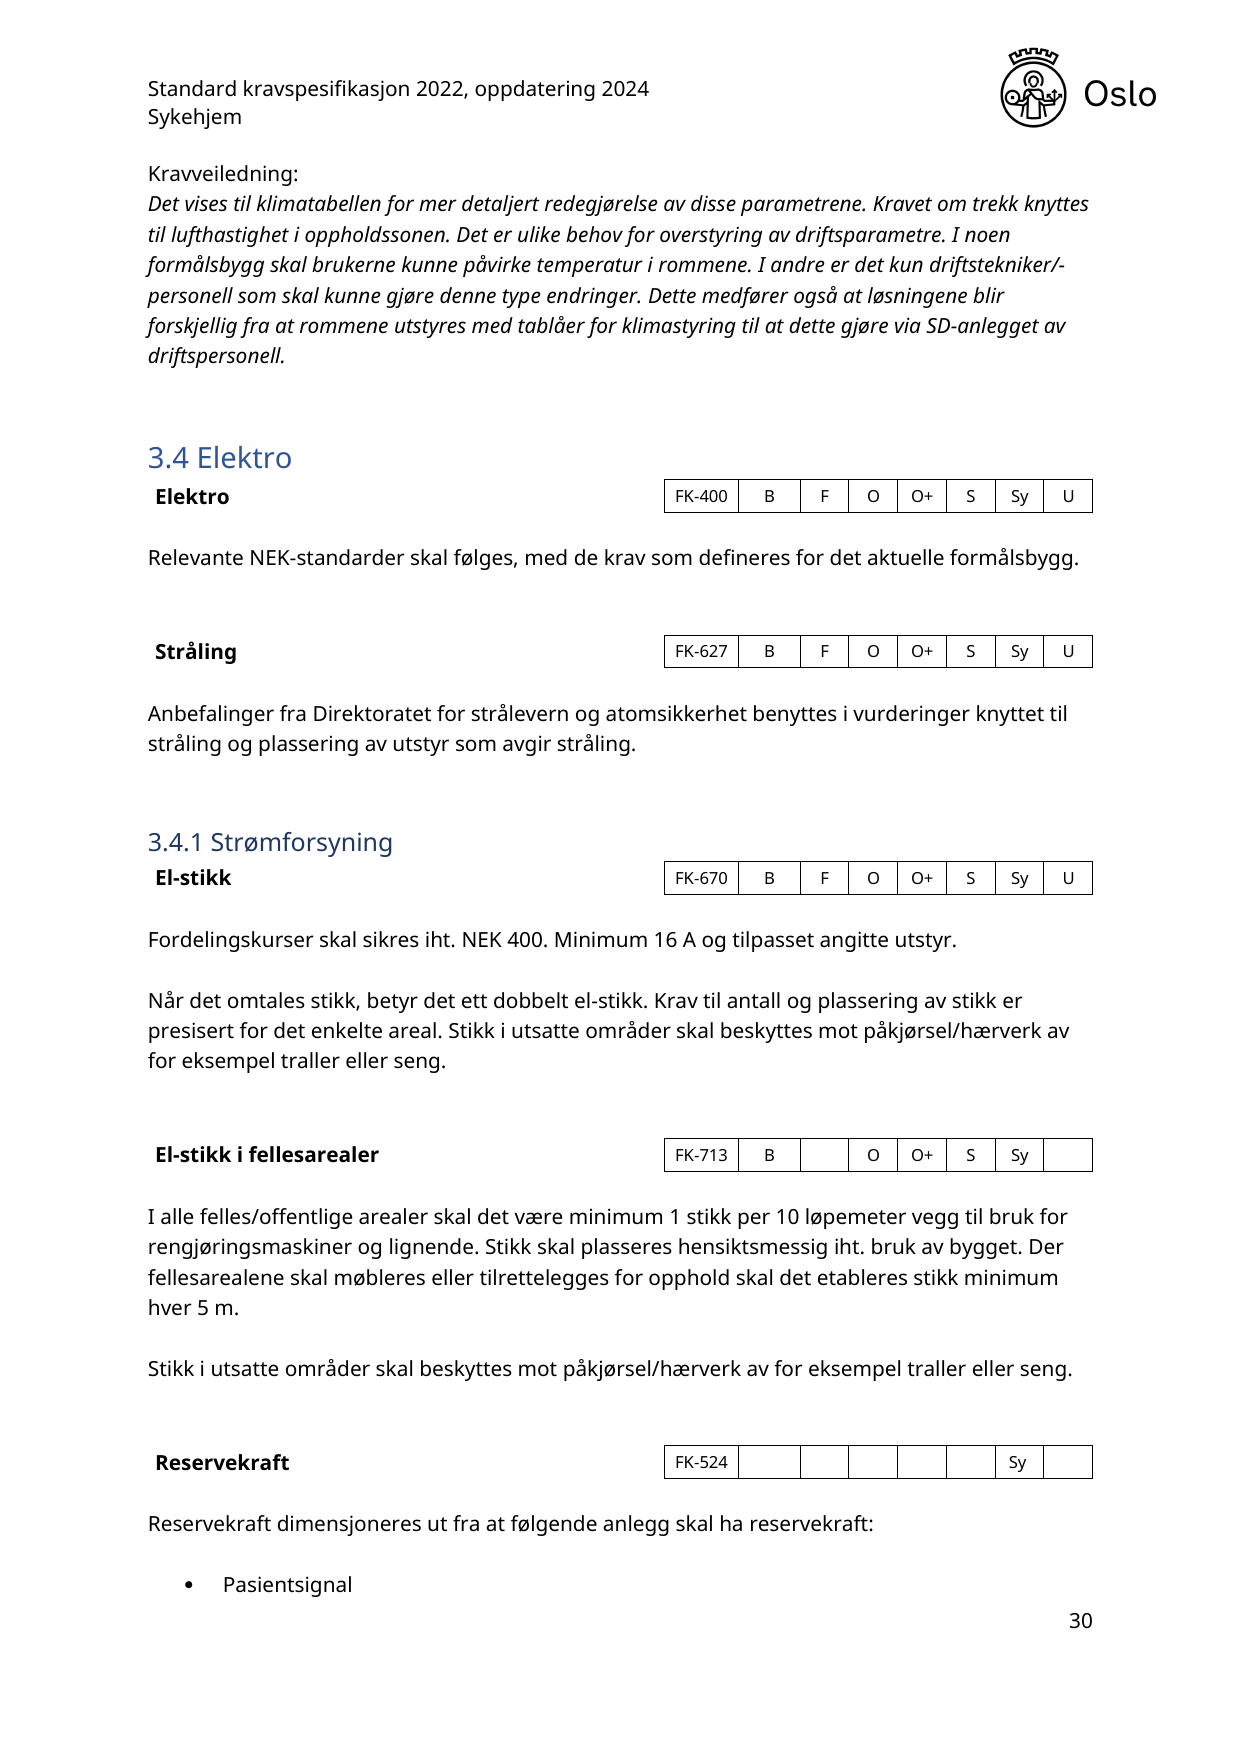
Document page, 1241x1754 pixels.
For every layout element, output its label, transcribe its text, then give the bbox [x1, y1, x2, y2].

table_header S [947, 862, 995, 893]
table_header El-stikk [148, 861, 664, 893]
table_header FK-713 [665, 1139, 738, 1171]
table_header FK-400 [665, 480, 738, 512]
table_header B [739, 480, 800, 512]
text I alle felles/offentlige arealer skal det være minimum 1 stikk per 10 løpemeter vegg til bruk for rengjøringsmaskiner og lignende. Stikk skal plasseres hensiktsmessig iht. bruk av bygget. Der fellesarealene skal møbleres eller tilrettelegges for opphold skal det etableres stikk minimum hver 5 m. [148, 1202, 1093, 1322]
table_header O [849, 480, 897, 512]
table_header Sy [996, 862, 1043, 893]
table_header Reservekraft [148, 1445, 664, 1478]
table_header [1044, 1139, 1092, 1171]
text Kravveiledning: [148, 159, 1093, 187]
table_header Sy [996, 1139, 1043, 1171]
table_header S [947, 1139, 995, 1171]
text Anbefalinger fra Direktoratet for strålevern og atomsikkerhet benyttes i vurderinger knyttet til stråling og plassering av utstyr som avgir stråling. [148, 699, 1093, 758]
table_header [739, 1446, 800, 1478]
text Når det omtales stikk, betyr det ett dobbelt el-stikk. Krav til antall og plassering av stikk er presisert for det enkelte areal. Stikk i utsatte områder skal beskyttes mot påkjørsel/hærverk av for eksempel traller eller seng. [148, 986, 1093, 1075]
subtitle 3.4 Elektro [148, 437, 1093, 477]
table_header Sy [996, 480, 1043, 512]
table_header Sy [996, 1446, 1043, 1478]
text Fordelingskurser skal sikres iht. NEK 400. Minimum 16 A og tilpasset angitte utstyr. [148, 925, 1093, 953]
table_header O+ [898, 480, 946, 512]
table_header S [947, 480, 995, 512]
table_header Elektro [148, 479, 664, 512]
table_header FK-627 [665, 636, 738, 667]
table_header Sy [996, 636, 1043, 667]
text Det vises til klimatabellen for mer detaljert redegjørelse av disse parametrene. Kravet om trekk knyttes til lufthastighet i oppholdssonen. Det er ulike behov for overstyring av driftsparametre. I noen formålsbygg skal brukerne kunne påvirke temperatur i rommene. I andre er det kun driftstekniker/-personell som skal kunne gjøre denne type endringer. Dette medfører også at løsningene blir forskjellig fra at rommene utstyres med tablåer for klimastyring til at dette gjøre via SD-anlegget av driftspersonell. [148, 189, 1093, 370]
table_header U [1044, 480, 1092, 512]
table_header [849, 1446, 897, 1478]
text Reservekraft dimensjoneres ut fra at følgende anlegg skal ha reservekraft: [148, 1509, 1093, 1538]
table_header F [801, 480, 848, 512]
table_header El-stikk i fellesarealer [148, 1138, 664, 1171]
table_header O [849, 862, 897, 893]
table_header Stråling [148, 635, 664, 667]
text Stikk i utsatte områder skal beskyttes mot påkjørsel/hærverk av for eksempel traller eller seng. [148, 1354, 1093, 1382]
table_header S [947, 636, 995, 667]
table_header U [1044, 862, 1092, 893]
table_header O [849, 636, 897, 667]
table_header B [739, 862, 800, 893]
table_header [801, 1446, 848, 1478]
table_header [898, 1446, 946, 1478]
table_header O+ [898, 862, 946, 893]
table_header B [739, 1139, 800, 1171]
text Relevante NEK-standarder skal følges, med de krav som defineres for det aktuelle formålsbygg. [148, 543, 1093, 572]
table_header [1044, 1446, 1092, 1478]
table_header [801, 1139, 848, 1171]
table_header B [739, 636, 800, 667]
table_header O+ [898, 636, 946, 667]
table_header [947, 1446, 995, 1478]
table_header U [1044, 636, 1092, 667]
table_header O [849, 1139, 897, 1171]
list Pasientsignal [185, 1570, 1093, 1599]
table_header FK-670 [665, 862, 738, 893]
subtitle 3.4.1 Strømforsyning [148, 824, 1093, 859]
table_header F [801, 862, 848, 893]
table_header O+ [898, 1139, 946, 1171]
table_header FK-524 [665, 1446, 738, 1478]
table_header F [801, 636, 848, 667]
